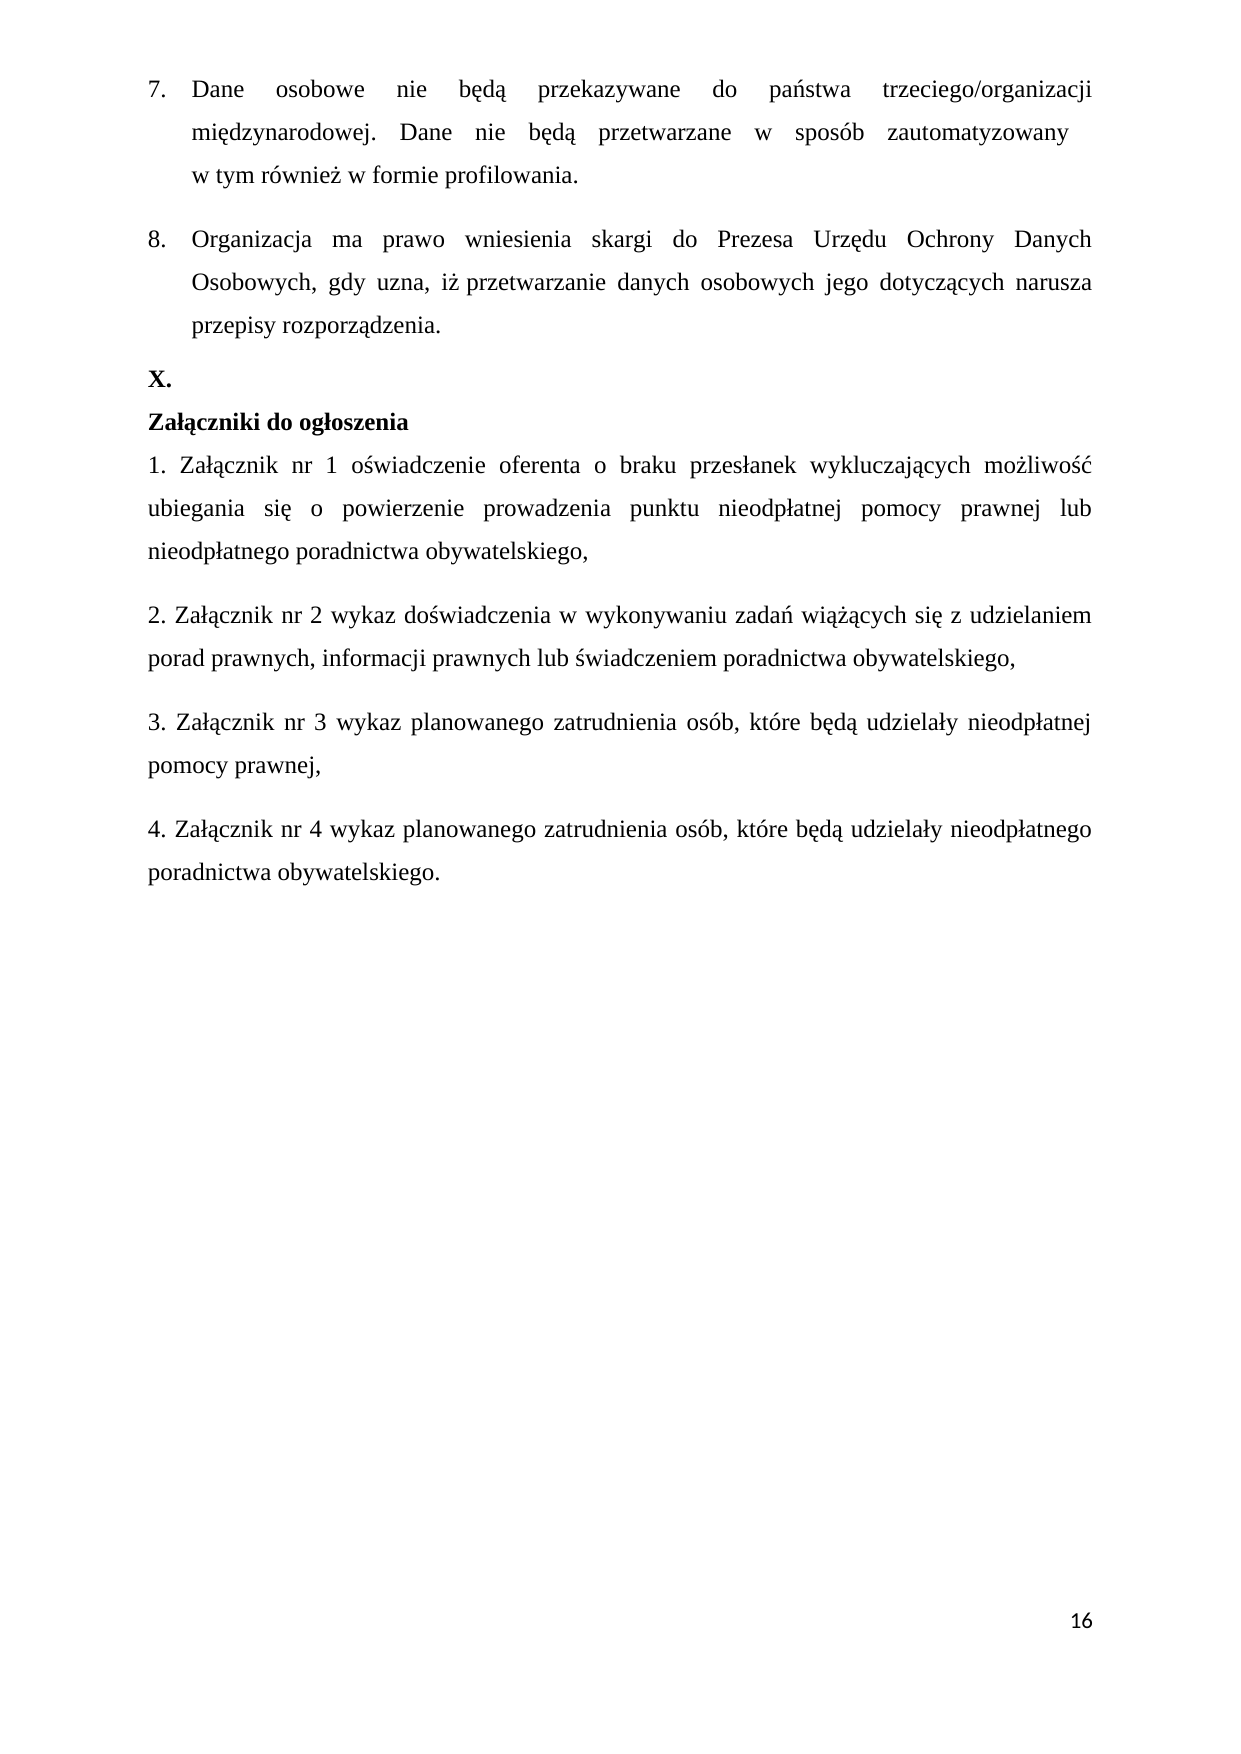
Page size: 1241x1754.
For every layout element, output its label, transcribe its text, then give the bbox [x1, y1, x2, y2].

list Dane osobowe nie będą przekazywane do państwa trzeciego/organizacji międzynarodowej. Dane nie będą przetwarzane w sposób zautomatyzowany w tym również w formie profilowania. [148, 74, 1093, 189]
text 3. Załącznik nr 3 wykaz planowanego zatrudnienia osób, które będą udzielały nieodpłatnej pomocy prawnej, [148, 707, 1093, 779]
text 1. Załącznik nr 1 oświadczenie oferenta o braku przesłanek wykluczających możliwość ubiegania się o powierzenie prowadzenia punktu nieodpłatnej pomocy prawnej lub nieodpłatnego poradnictwa obywatelskiego, [148, 450, 1093, 565]
text X. [148, 364, 1093, 392]
text 4. Załącznik nr 4 wykaz planowanego zatrudnienia osób, które będą udzielały nieodpłatnego poradnictwa obywatelskiego. [148, 814, 1093, 886]
text Załączniki do ogłoszenia [148, 407, 1093, 436]
list Organizacja ma prawo wniesienia skargi do Prezesa Urzędu Ochrony Danych Osobowych, gdy uzna, iż przetwarzanie danych osobowych jego dotyczących narusza przepisy rozporządzenia. [148, 224, 1093, 339]
text 2. Załącznik nr 2 wykaz doświadczenia w wykonywaniu zadań wiążących się z udzielaniem porad prawnych, informacji prawnych lub świadczeniem poradnictwa obywatelskiego, [148, 600, 1093, 672]
